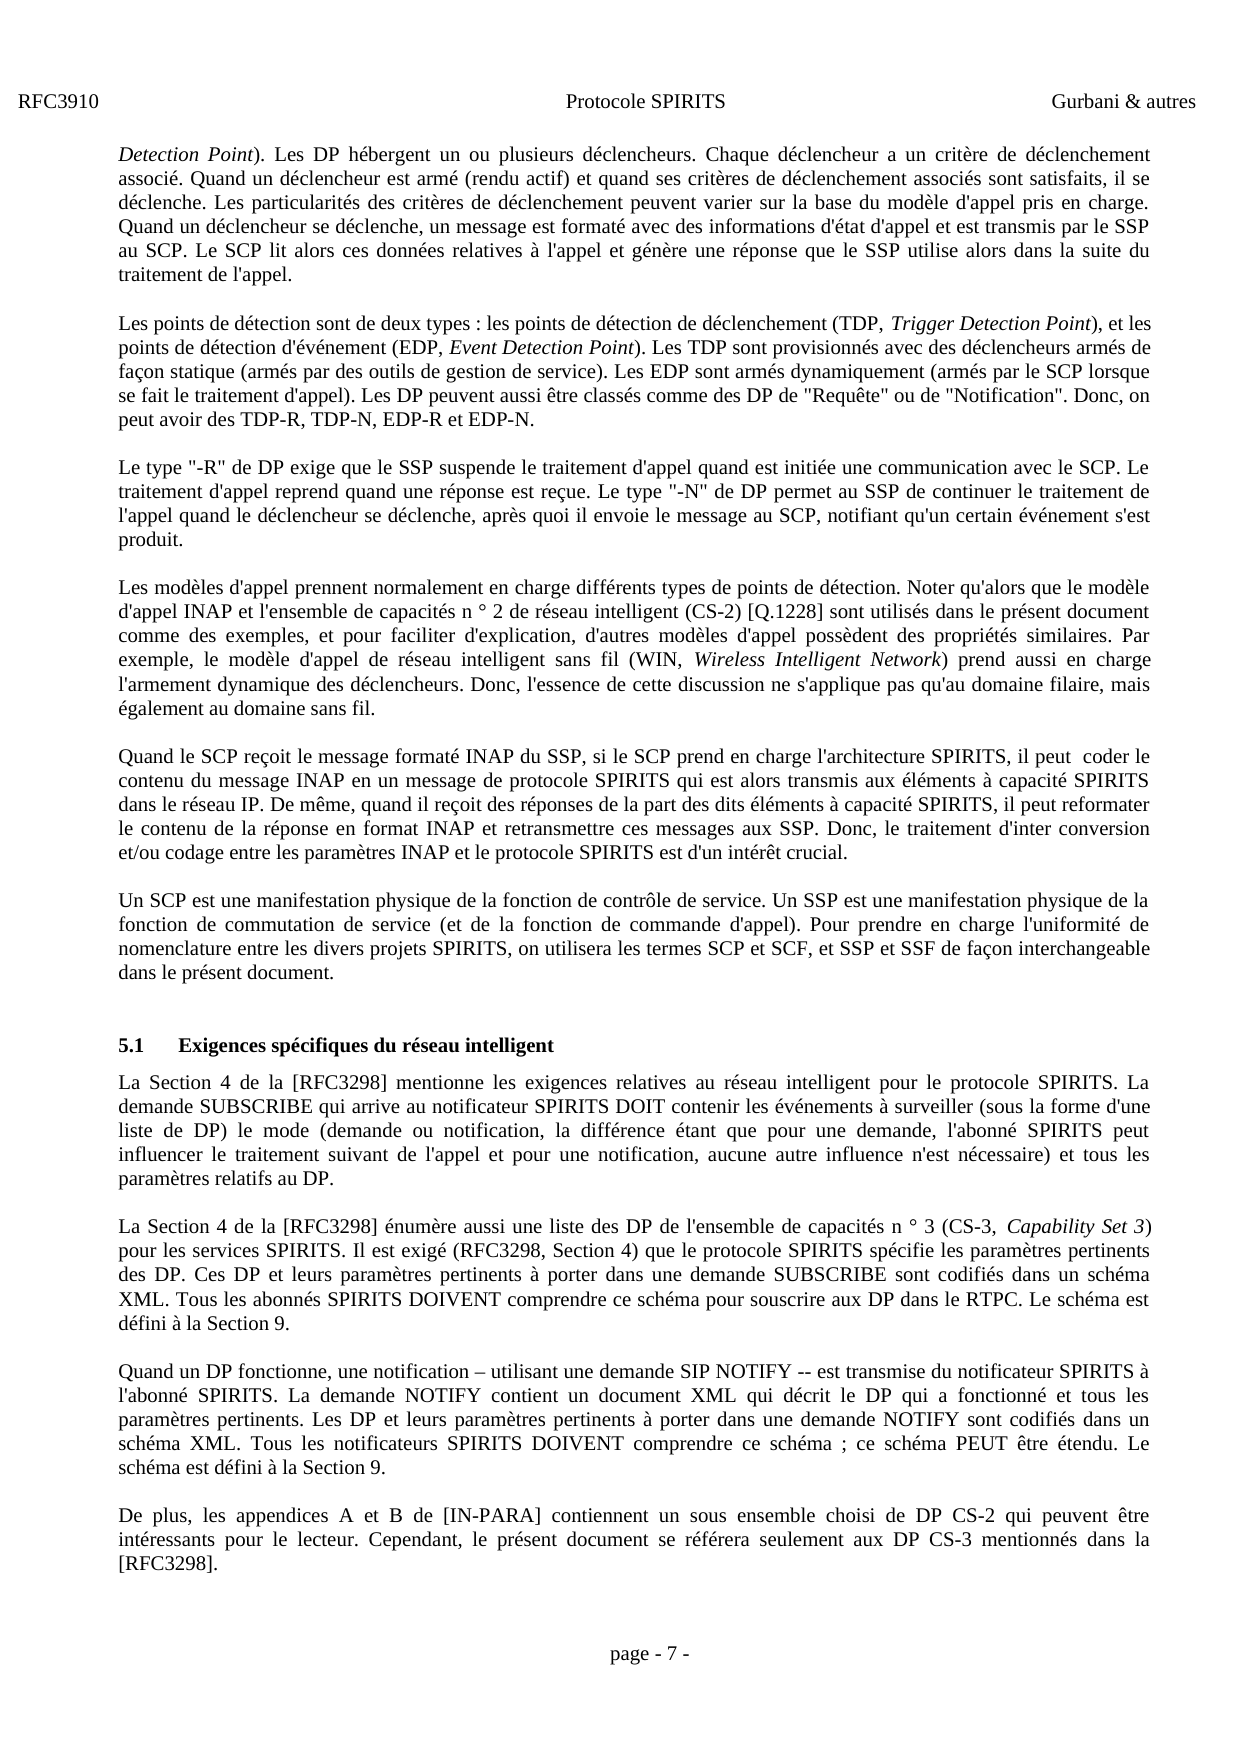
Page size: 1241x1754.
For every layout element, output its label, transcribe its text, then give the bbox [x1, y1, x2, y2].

text De plus, les appendices A et B de [IN-PARA] contiennent un sous ensemble choisi de DP CS-2 qui peuvent être intéressants pour le lecteur. Cependant, le présent document se référera seulement aux DP CS-3 mentionnés dans la [RFC3298]. [118, 1503, 1152, 1575]
text Un SCP est une manifestation physique de la fonction de contrôle de service. Un SSP est une manifestation physique de la fonction de commutation de service (et de la fonction de commande d'appel). Pour prendre en charge l'uniformité de nomenclature entre les divers projets SPIRITS, on utilisera les termes SCP et SCF, et SSP et SSF de façon interchangeable dans le présent document. [118, 888, 1152, 984]
text Le type "-R" de DP exige que le SSP suspende le traitement d'appel quand est initiée une communication avec le SCP. Le traitement d'appel reprend quand une réponse est reçue. Le type "-N" de DP permet au SSP de continuer le traitement de l'appel quand le déclencheur se déclenche, après quoi il envoie le message au SCP, notifiant qu'un certain événement s'est produit. [118, 455, 1152, 551]
text Quand le SCP reçoit le message formaté INAP du SSP, si le SCP prend en charge l'architecture SPIRITS, il peut coder le contenu du message INAP en un message de protocole SPIRITS qui est alors transmis aux éléments à capacité SPIRITS dans le réseau IP. De même, quand il reçoit des réponses de la part des dits éléments à capacité SPIRITS, il peut reformater le contenu de la réponse en format INAP et retransmettre ces messages aux SSP. Donc, le traitement d'inter conversion et/ou codage entre les paramètres INAP et le protocole SPIRITS est d'un intérêt crucial. [118, 744, 1152, 864]
text Les points de détection sont de deux types : les points de détection de déclenchement (TDP, Trigger Detection Point), et les points de détection d'événement (EDP, Event Detection Point). Les TDP sont provisionnés avec des déclencheurs armés de façon statique (armés par des outils de gestion de service). Les EDP sont armés dynamiquement (armés par le SCP lorsque se fait le traitement d'appel). Les DP peuvent aussi être classés comme des DP de "Requête" ou de "Notification". Donc, on peut avoir des TDP-R, TDP-N, EDP-R et EDP-N. [118, 311, 1152, 431]
text Les modèles d'appel prennent normalement en charge différents types de points de détection. Noter qu'alors que le modèle d'appel INAP et l'ensemble de capacités n ° 2 de réseau intelligent (CS-2) [Q.1228] sont utilisés dans le présent document comme des exemples, et pour faciliter d'explication, d'autres modèles d'appel possèdent des propriétés similaires. Par exemple, le modèle d'appel de réseau intelligent sans fil (WIN, Wireless Intelligent Network) prend aussi en charge l'armement dynamique des déclencheurs. Donc, l'essence de cette discussion ne s'applique pas qu'au domaine filaire, mais également au domaine sans fil. [118, 575, 1152, 719]
text Detection Point). Les DP hébergent un ou plusieurs déclencheurs. Chaque déclencheur a un critère de déclenchement associé. Quand un déclencheur est armé (rendu actif) et quand ses critères de déclenchement associés sont satisfaits, il se déclenche. Les particularités des critères de déclenchement peuvent varier sur la base du modèle d'appel pris en charge. Quand un déclencheur se déclenche, un message est formaté avec des informations d'état d'appel et est transmis par le SSP au SCP. Le SCP lit alors ces données relatives à l'appel et génère une réponse que le SSP utilise alors dans la suite du traitement de l'appel. [118, 142, 1152, 286]
text La Section 4 de la [RFC3298] mentionne les exigences relatives au réseau intelligent pour le protocole SPIRITS. La demande SUBSCRIBE qui arrive au notificateur SPIRITS DOIT contenir les événements à surveiller (sous la forme d'une liste de DP) le mode (demande ou notification, la différence étant que pour une demande, l'abonné SPIRITS peut influencer le traitement suivant de l'appel et pour une notification, aucune autre influence n'est nécessaire) et tous les paramètres relatifs au DP. [118, 1070, 1152, 1190]
text La Section 4 de la [RFC3298] énumère aussi une liste des DP de l'ensemble de capacités n ° 3 (CS-3, Capability Set 3) pour les services SPIRITS. Il est exigé (RFC3298, Section 4) que le protocole SPIRITS spécifie les paramètres pertinents des DP. Ces DP et leurs paramètres pertinents à porter dans une demande SUBSCRIBE sont codifiés dans un schéma XML. Tous les abonnés SPIRITS DOIVENT comprendre ce schéma pour souscrire aux DP dans le RTPC. Le schéma est défini à la Section 9. [118, 1214, 1152, 1334]
text Quand un DP fonctionne, une notification – utilisant une demande SIP NOTIFY -- est transmise du notificateur SPIRITS à l'abonné SPIRITS. La demande NOTIFY contient un document XML qui décrit le DP qui a fonctionné et tous les paramètres pertinents. Les DP et leurs paramètres pertinents à porter dans une demande NOTIFY sont codifiés dans un schéma XML. Tous les notificateurs SPIRITS DOIVENT comprendre ce schéma ; ce schéma PEUT être étendu. Le schéma est défini à la Section 9. [118, 1359, 1152, 1479]
subtitle 5.1 Exigences spécifiques du réseau intelligent [118, 1033, 1152, 1057]
